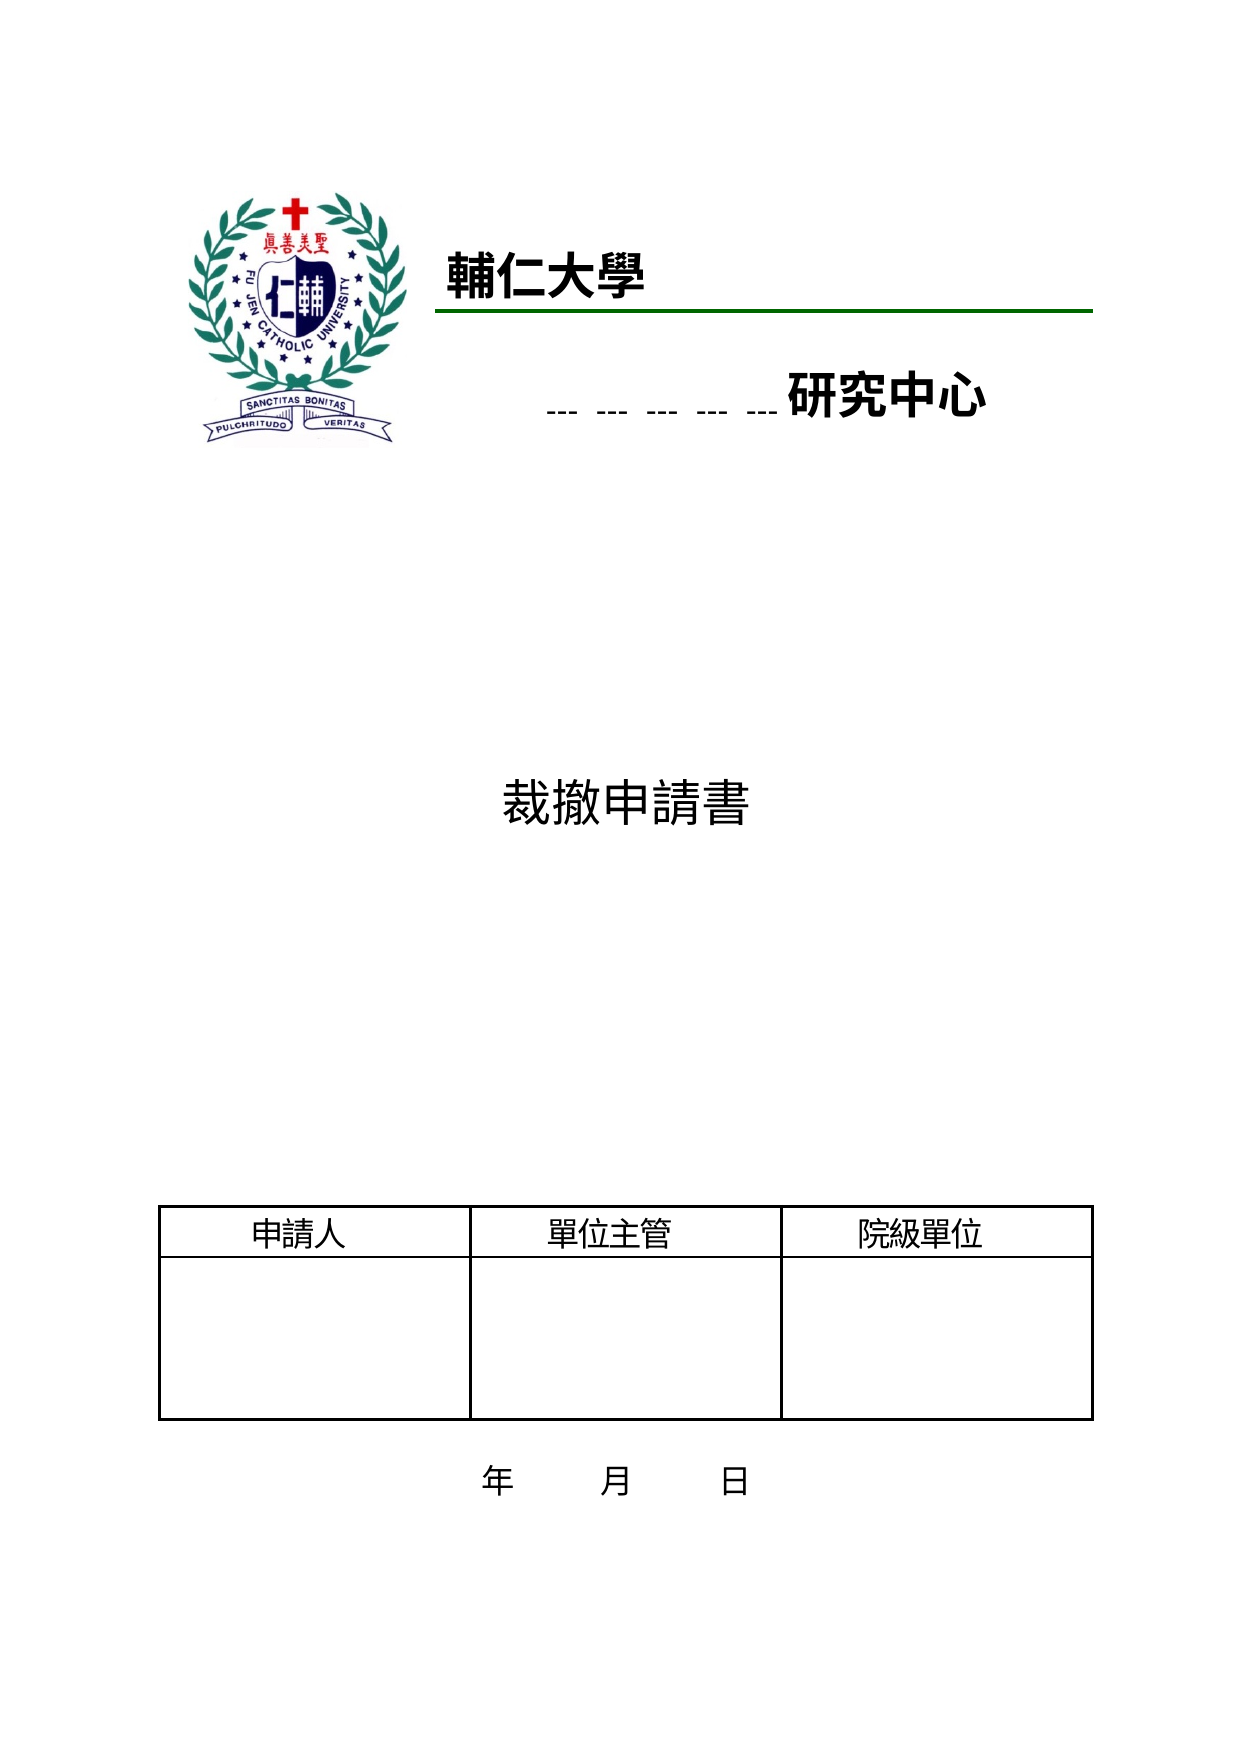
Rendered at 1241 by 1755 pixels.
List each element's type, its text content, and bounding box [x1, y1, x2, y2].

table_cell ﹍﹍﹍﹍﹍研究中心 [435, 313, 1093, 471]
table_header 申請人 [161, 1208, 469, 1256]
table_header 單位主管 [472, 1208, 780, 1256]
table_cell [783, 1258, 1091, 1418]
table_cell [472, 1258, 780, 1418]
text 裁撤申請書 [159, 763, 1093, 836]
table_cell [161, 1258, 469, 1418]
table_header 輔仁大學 [435, 177, 1093, 308]
table_header [160, 177, 435, 471]
text 年 月 日 [159, 1455, 1057, 1503]
table_header 院級單位 [783, 1208, 1091, 1256]
